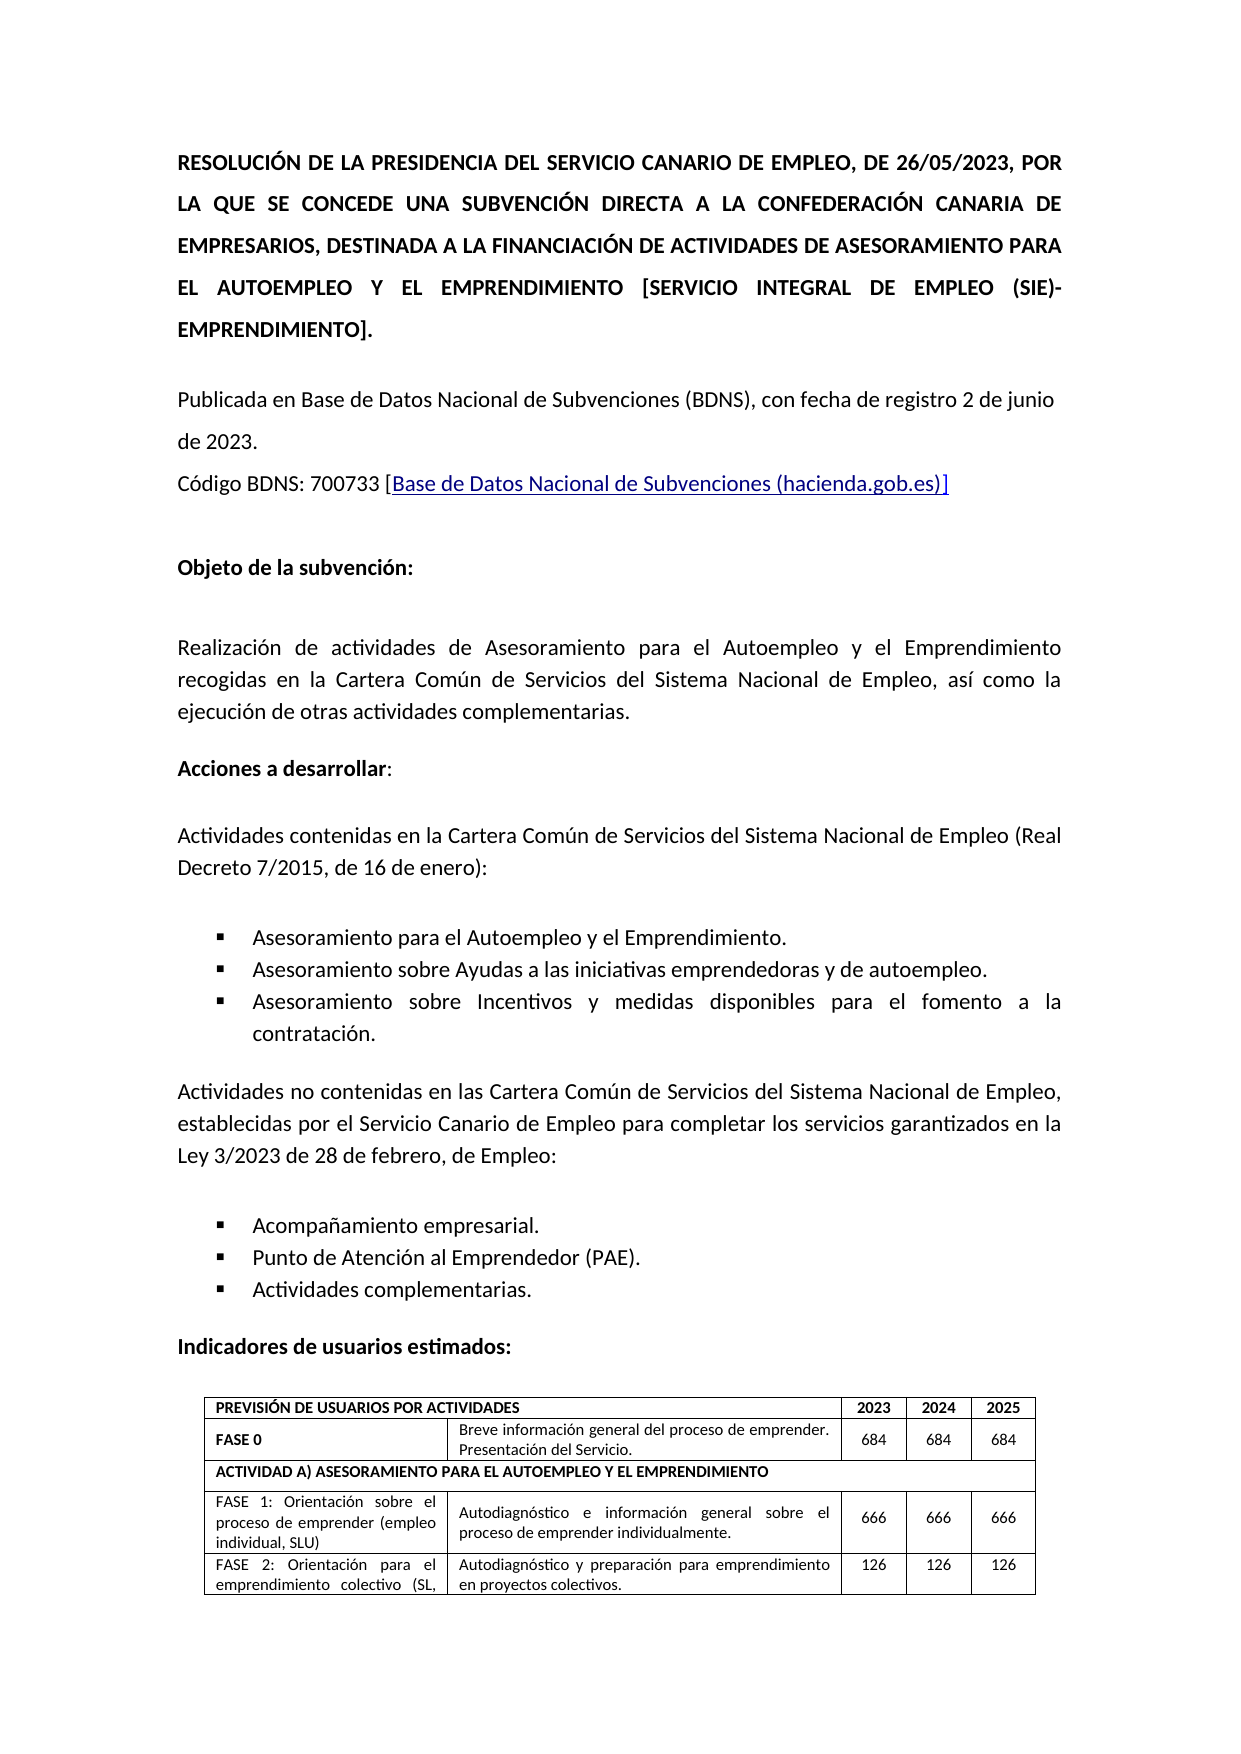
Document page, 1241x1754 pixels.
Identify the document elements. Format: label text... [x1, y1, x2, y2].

table_cell Autodiagnóstico y preparación para emprendimiento en proyectos colectivos. [448, 1554, 841, 1594]
table_header 2025 [972, 1398, 1035, 1418]
text Objeto de la subvención: [177, 553, 1063, 581]
text Publicada en Base de Datos Nacional de Subvenciones (BDNS), con fecha de registro 2 de junio de 2023. [177, 386, 1063, 456]
table_cell 684 [907, 1419, 971, 1460]
table_cell FASE 0 [205, 1419, 447, 1460]
table_cell 126 [907, 1554, 971, 1594]
table_cell 684 [842, 1419, 906, 1460]
table_cell 666 [972, 1492, 1035, 1553]
table_header PREVISIÓN DE USUARIOS POR ACTIVIDADES [205, 1398, 841, 1418]
text Código BDNS: 700733 [Base de Datos Nacional de Subvenciones (hacienda.gob.es)] [177, 469, 1063, 497]
list Acompañamiento empresarial. [215, 1211, 1063, 1239]
table_cell 666 [907, 1492, 971, 1553]
table_cell 126 [842, 1554, 906, 1594]
table_cell Autodiagnóstico e información general sobre el proceso de emprender individualmente. [448, 1492, 841, 1553]
list Punto de Atención al Emprendedor (PAE). [215, 1243, 1063, 1271]
table_cell 666 [842, 1492, 906, 1553]
table_cell FASE 1: Orientación sobre el proceso de emprender (empleo individual, SLU) [205, 1492, 447, 1553]
list Asesoramiento sobre Ayudas a las iniciativas emprendedoras y de autoempleo. [215, 955, 1063, 983]
text Acciones a desarrollar: [177, 754, 1063, 782]
table_header 2024 [907, 1398, 971, 1418]
list Asesoramiento sobre Incentivos y medidas disponibles para el fomento a la contratación. [215, 987, 1063, 1048]
table_cell 126 [972, 1554, 1035, 1594]
table_header 2023 [842, 1398, 906, 1418]
list Asesoramiento para el Autoempleo y el Emprendimiento. [215, 923, 1063, 951]
table_cell Breve información general del proceso de emprender. Presentación del Servicio. [448, 1419, 841, 1460]
text Indicadores de usuarios estimados: [177, 1332, 1063, 1360]
text RESOLUCIÓN DE LA PRESIDENCIA DEL SERVICIO CANARIO DE EMPLEO, DE 26/05/2023, POR LA QUE SE CONCEDE UNA SUBVENCIÓN DIRECTA A LA CONFEDERACIÓN CANARIA DE EMPRESARIOS, DESTINADA A LA FINANCIACIÓN DE ACTIVIDADES DE ASESORAMIENTO PARA EL AUTOEMPLEO Y EL EMPRENDIMIENTO [SERVICIO INTEGRAL DE EMPLEO (SIE)-EMPRENDIMIENTO]. [177, 148, 1063, 343]
text Realización de actividades de Asesoramiento para el Autoempleo y el Emprendimiento recogidas en la Cartera Común de Servicios del Sistema Nacional de Empleo, así como la ejecución de otras actividades complementarias. [177, 633, 1063, 725]
table_cell 684 [972, 1419, 1035, 1460]
text Actividades contenidas en la Cartera Común de Servicios del Sistema Nacional de Empleo (Real Decreto 7/2015, de 16 de enero): [177, 821, 1063, 881]
list Actividades complementarias. [215, 1275, 1063, 1303]
table_cell ACTIVIDAD A) ASESORAMIENTO PARA EL AUTOEMPLEO Y EL EMPRENDIMIENTO [205, 1461, 1035, 1491]
text Actividades no contenidas en las Cartera Común de Servicios del Sistema Nacional de Empleo, establecidas por el Servicio Canario de Empleo para completar los servicios garantizados en la Ley 3/2023 de 28 de febrero, de Empleo: [177, 1077, 1063, 1169]
table_cell FASE 2: Orientación para el emprendimiento colectivo (SL, [205, 1554, 447, 1594]
